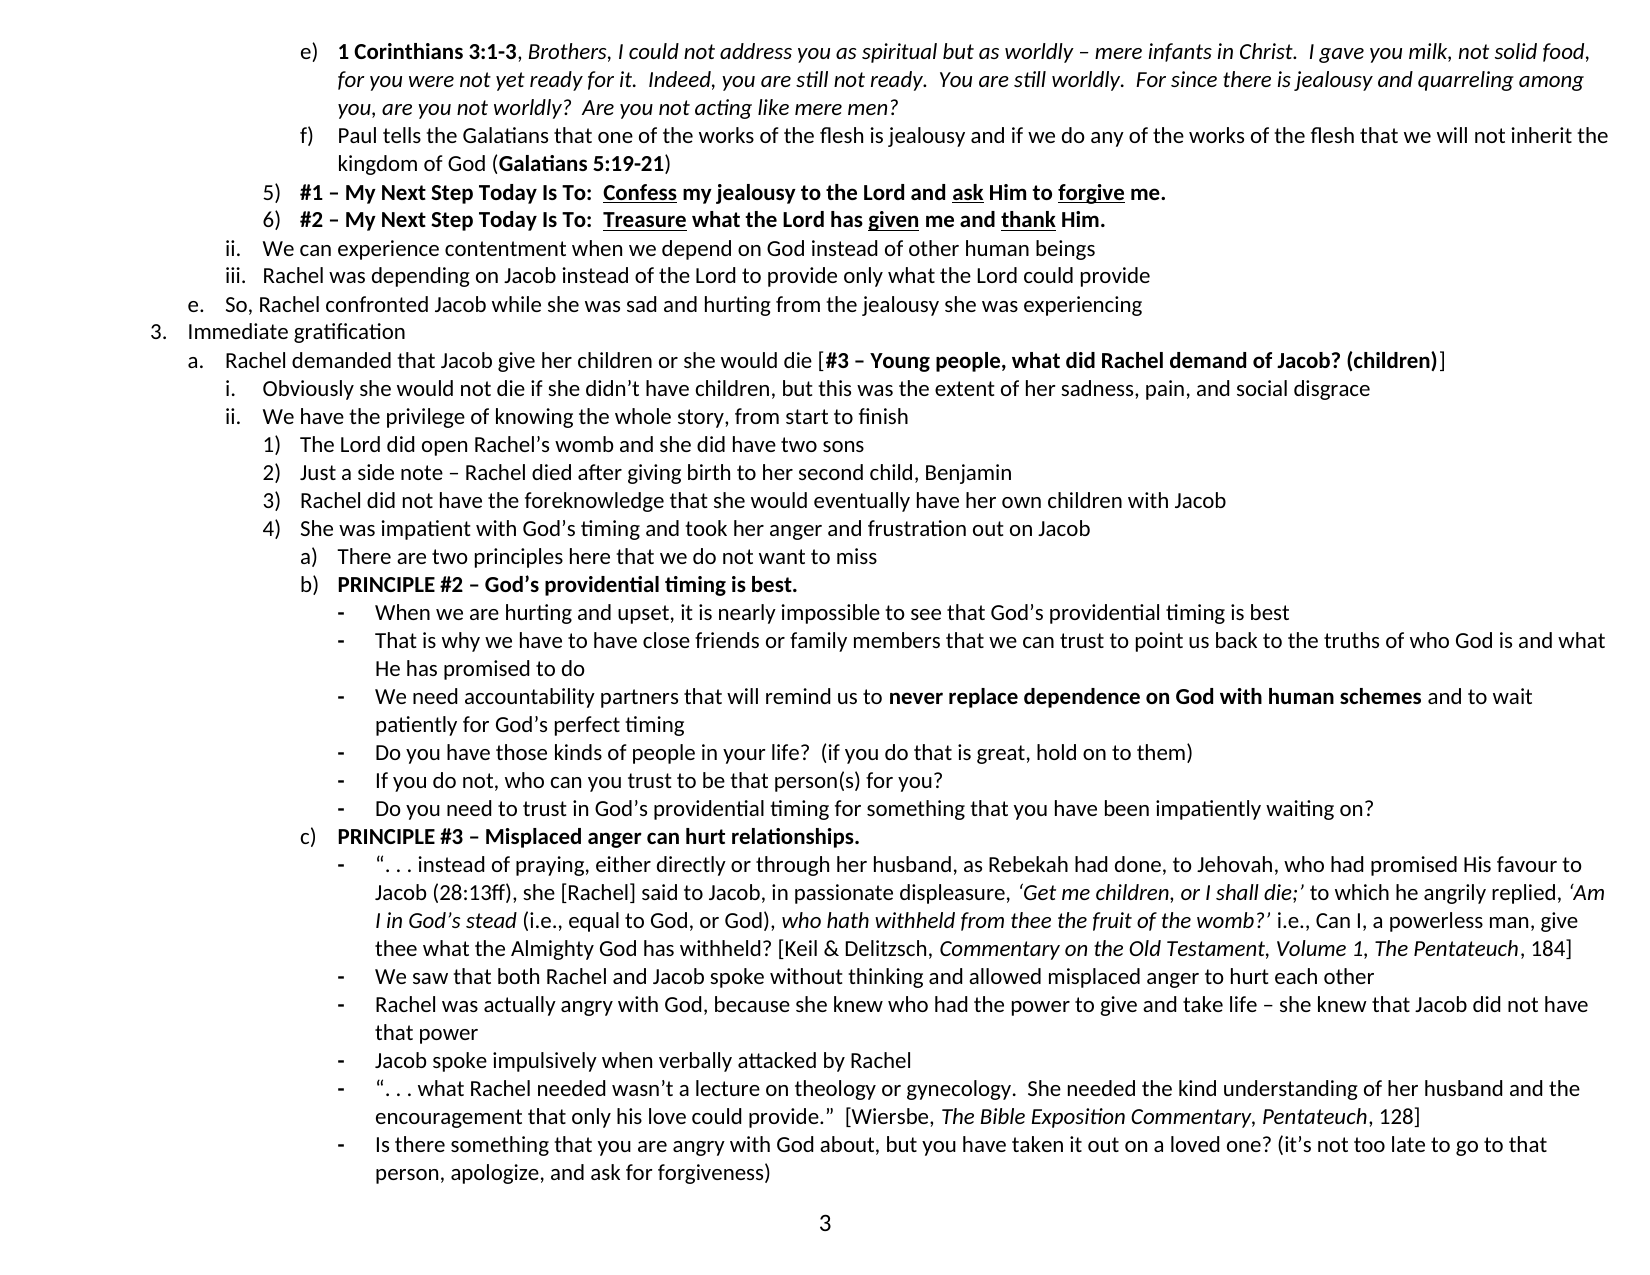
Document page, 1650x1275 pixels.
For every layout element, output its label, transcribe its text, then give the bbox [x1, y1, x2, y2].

list Do you have those kinds of people in your life? (if you do that is great, hold on to them) [337, 738, 1612, 766]
list Paul tells the Galatians that one of the works of the flesh is jealousy and if we do any of the works of the flesh that we will not inherit the kingdom of God (Galatians 5:19-21) [300, 122, 1612, 178]
list Rachel demanded that Jacob give her children or she would die [#3 – Young people, what did Rachel demand of Jacob? (children)] [187, 346, 1612, 374]
list If you do not, who can you trust to be that person(s) for you? [337, 766, 1612, 794]
list So, Rachel confronted Jacob while she was sad and hurting from the jealousy she was experiencing [187, 290, 1612, 318]
list Jacob spoke impulsively when verbally attacked by Rachel [337, 1046, 1612, 1074]
list #1 – My Next Step Today Is To: Confess my jealousy to the Lord and ask Him to forgive me. [262, 178, 1612, 206]
list She was impatient with God’s timing and took her anger and frustration out on Jacob [262, 514, 1612, 542]
list Is there something that you are angry with God about, but you have taken it out on a loved one? (it’s not too late to go to that person, apologize, and ask for forgiveness) [337, 1130, 1612, 1186]
list We saw that both Rachel and Jacob spoke without thinking and allowed misplaced anger to hurt each other [337, 962, 1612, 990]
list We need accountability partners that will remind us to never replace dependence on God with human schemes and to wait patiently for God’s perfect timing [337, 682, 1612, 738]
list Just a side note – Rachel died after giving birth to her second child, Benjamin [262, 458, 1612, 486]
list PRINCIPLE #2 – God’s providential timing is best. [300, 570, 1612, 598]
list “. . . what Rachel needed wasn’t a lecture on theology or gynecology. She needed the kind understanding of her husband and the encouragement that only his love could provide.” [Wiersbe, The Bible Exposition Commentary, Pentateuch, 128] [337, 1074, 1612, 1130]
list There are two principles here that we do not want to miss [300, 542, 1612, 570]
list We have the privilege of knowing the whole story, from start to finish [225, 402, 1612, 430]
list When we are hurting and upset, it is nearly impossible to see that God’s providential timing is best [337, 598, 1612, 626]
list #2 – My Next Step Today Is To: Treasure what the Lord has given me and thank Him. [262, 206, 1612, 234]
list Rachel did not have the foreknowledge that she would eventually have her own children with Jacob [262, 486, 1612, 514]
list Obviously she would not die if she didn’t have children, but this was the extent of her sadness, pain, and social disgrace [225, 374, 1612, 402]
list Immediate gratification [150, 318, 1612, 346]
list Rachel was actually angry with God, because she knew who had the power to give and take life – she knew that Jacob did not have that power [337, 990, 1612, 1046]
list We can experience contentment when we depend on God instead of other human beings [225, 234, 1612, 262]
list That is why we have to have close friends or family members that we can trust to point us back to the truths of who God is and what He has promised to do [337, 626, 1612, 682]
list PRINCIPLE #3 – Misplaced anger can hurt relationships. [300, 822, 1612, 850]
list Do you need to trust in God’s providential timing for something that you have been impatiently waiting on? [337, 794, 1612, 822]
list “. . . instead of praying, either directly or through her husband, as Rebekah had done, to Jehovah, who had promised His favour to Jacob (28:13ff), she [Rachel] said to Jacob, in passionate displeasure, ‘Get me children, or I shall die;’ to which he angrily replied, ‘Am I in God’s stead (i.e., equal to God, or God), who hath withheld from thee the fruit of the womb?’ i.e., Can I, a powerless man, give thee what the Almighty God has withheld? [Keil & Delitzsch, Commentary on the Old Testament, Volume 1, The Pentateuch, 184] [337, 850, 1612, 962]
list Rachel was depending on Jacob instead of the Lord to provide only what the Lord could provide [225, 262, 1612, 290]
list 1 Corinthians 3:1-3, Brothers, I could not address you as spiritual but as worldly – mere infants in Christ. I gave you milk, not solid food, for you were not yet ready for it. Indeed, you are still not ready. You are still worldly. For since there is jealousy and quarreling among you, are you not worldly? Are you not acting like mere men? [300, 37, 1612, 122]
list The Lord did open Rachel’s womb and she did have two sons [262, 430, 1612, 458]
